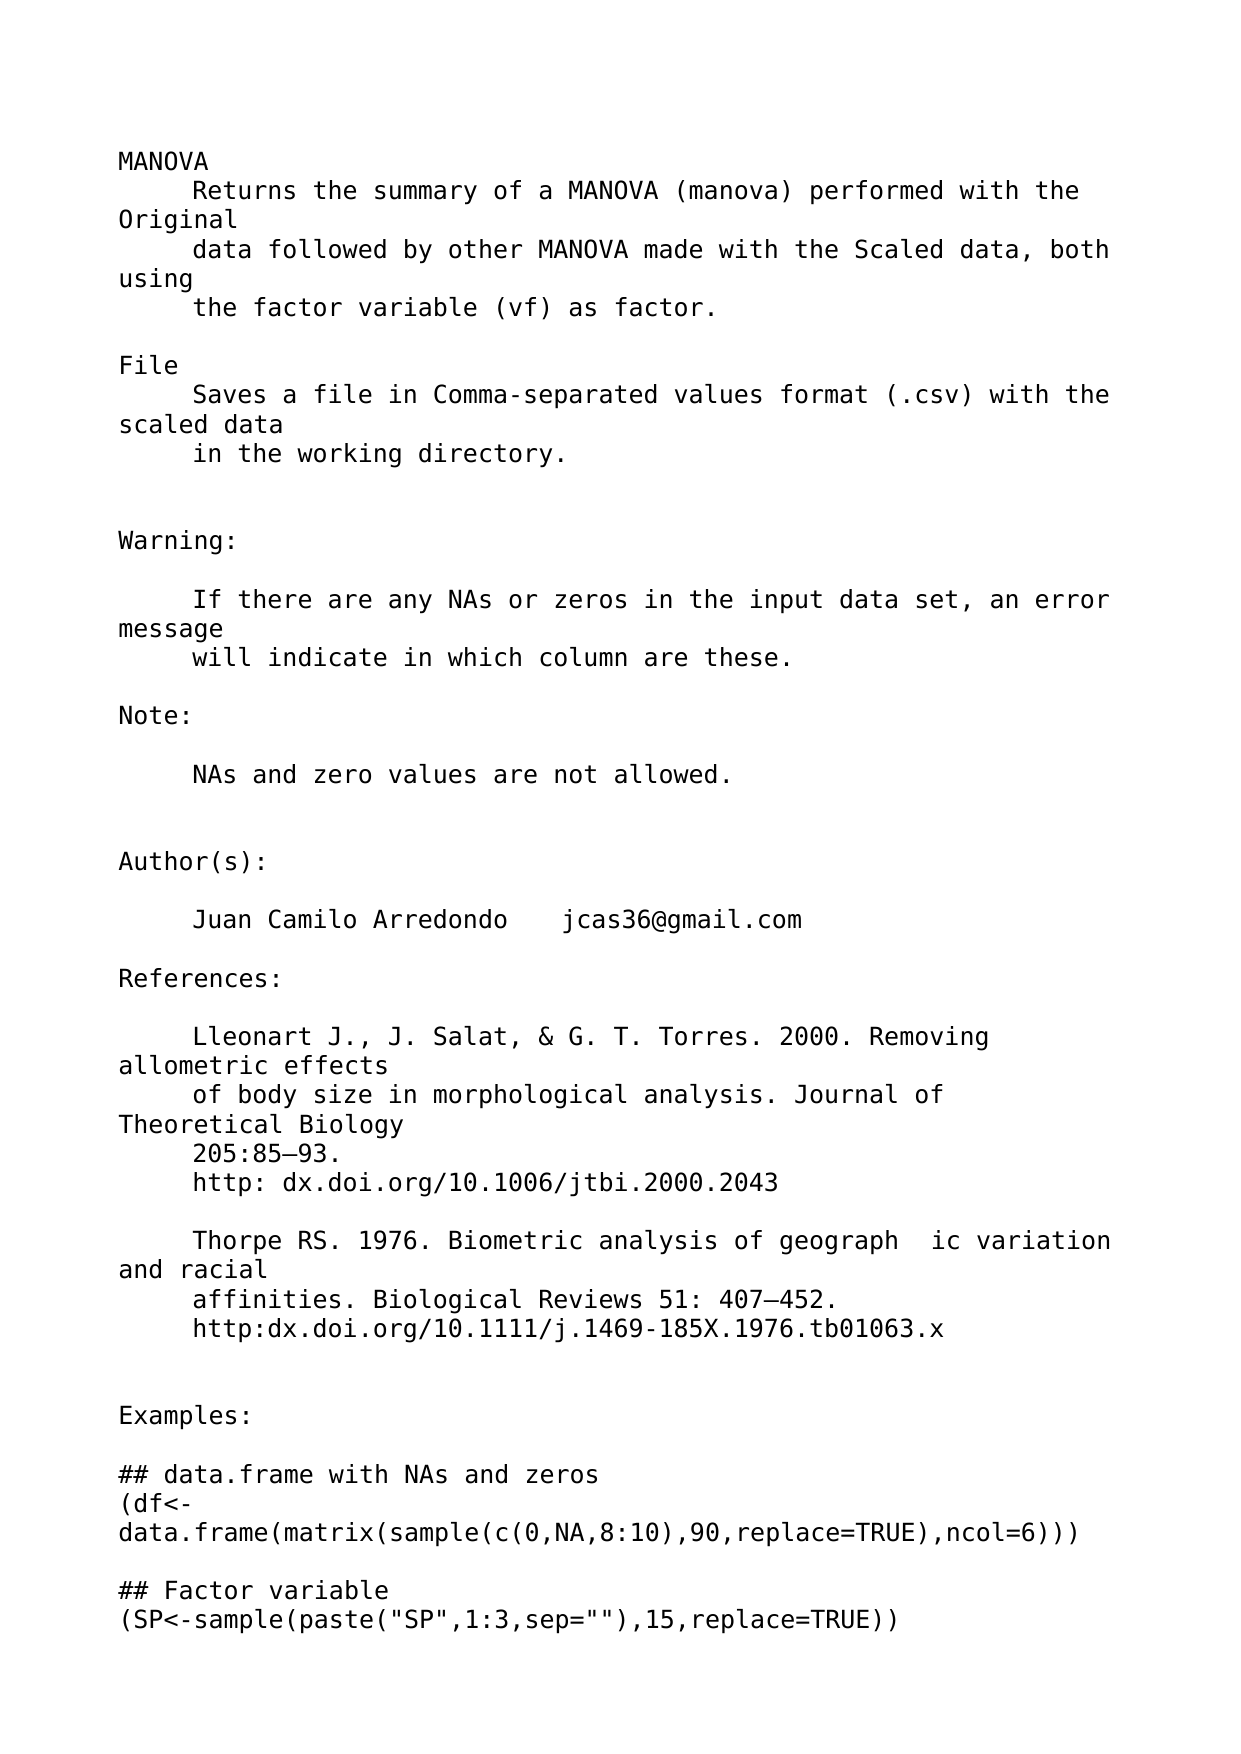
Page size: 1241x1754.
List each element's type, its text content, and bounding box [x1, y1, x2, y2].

text MANOVA Returns the summary of a MANOVA (manova) performed with the Original data followed by other MANOVA made with the Scaled data, both using the factor variable (vf) as factor. File Saves a file in Comma-separated values format (.csv) with the scaled data in the working directory. Warning: If there are any NAs or zeros in the input data set, an error message will indicate in which column are these. Note: NAs and zero values are not allowed. Author(s): Juan Camilo Arredondo jcas36@gmail.com References: Lleonart J., J. Salat, & G. T. Torres. 2000. Removing allometric effects of body size in morphological analysis. Journal of Theoretical Biology 205:85–93. http: dx.doi.org/10.1006/jtbi.2000.2043 Thorpe RS. 1976. Biometric analysis of geograph ic variation and racial affinities. Biological Reviews 51: 407–452. http:dx.doi.org/10.1111/j.1469-185X.1976.tb01063.x Examples: ## data.frame with NAs and zeros (df<-data.frame(matrix(sample(c(0,NA,8:10),90,replace=TRUE),ncol=6))) ## Factor variable (SP<-sample(paste("SP",1:3,sep=""),15,replace=TRUE)) [118, 118, 1122, 1635]
